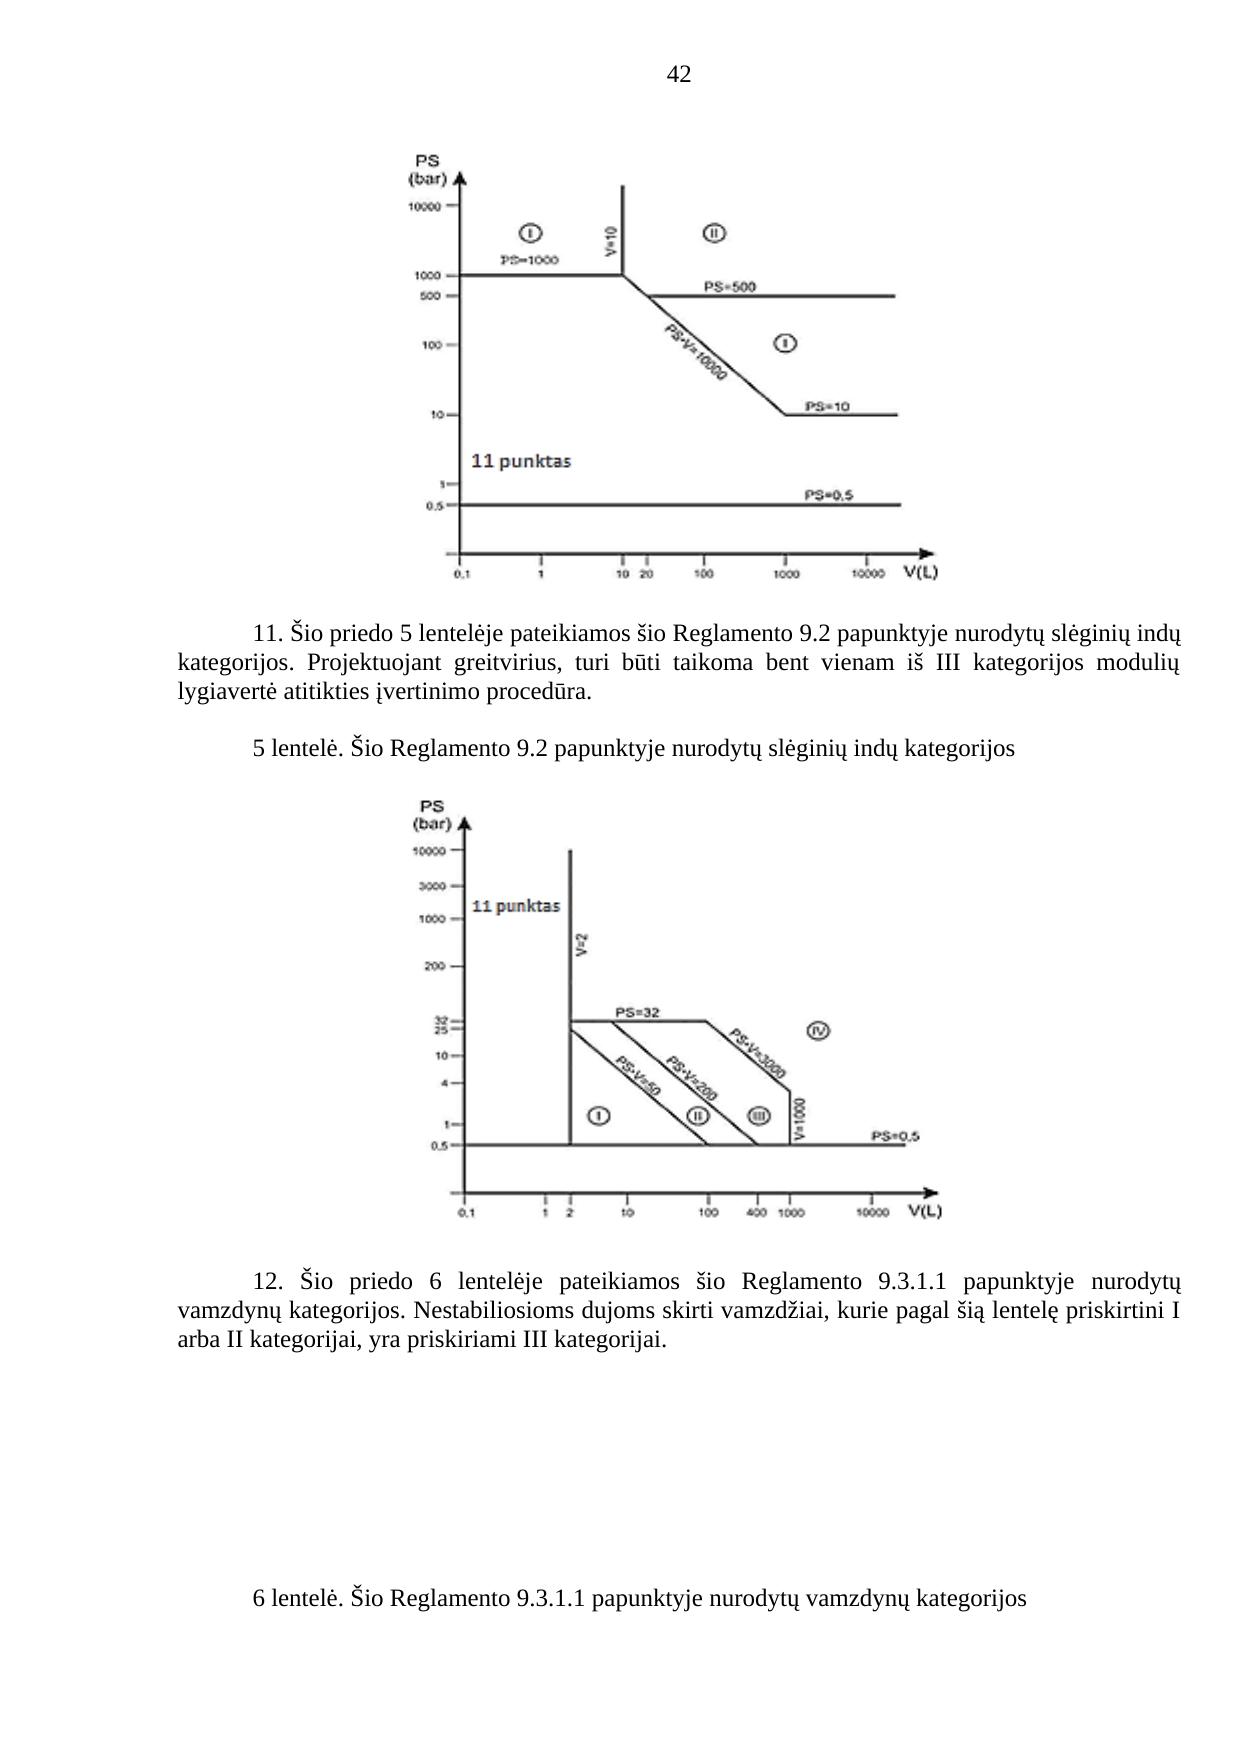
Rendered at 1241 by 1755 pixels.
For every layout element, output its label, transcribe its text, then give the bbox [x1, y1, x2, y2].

text 5 lentelė. Šio Reglamento 9.2 papunktyje nurodytų slėginių indų kategorijos [177, 733, 1181, 762]
text 6 lentelė. Šio Reglamento 9.3.1.1 papunktyje nurodytų vamzdynų kategorijos [177, 1583, 1181, 1611]
text 12. Šio priedo 6 lentelėje pateikiamos šio Reglamento 9.3.1.1 papunktyje nurodytų vamzdynų kategorijos. Nestabiliosioms dujoms skirti vamzdžiai, kurie pagal šią lentelę priskirtini I arba II kategorijai, yra priskiriami III kategorijai. [177, 1266, 1181, 1353]
text 11. Šio priedo 5 lentelėje pateikiamos šio Reglamento 9.2 papunktyje nurodytų slėginių indų kategorijos. Projektuojant greitvirius, turi būti taikoma bent vienam iš III kategorijos modulių lygiavertė atitikties įvertinimo procedūra. [177, 618, 1181, 704]
